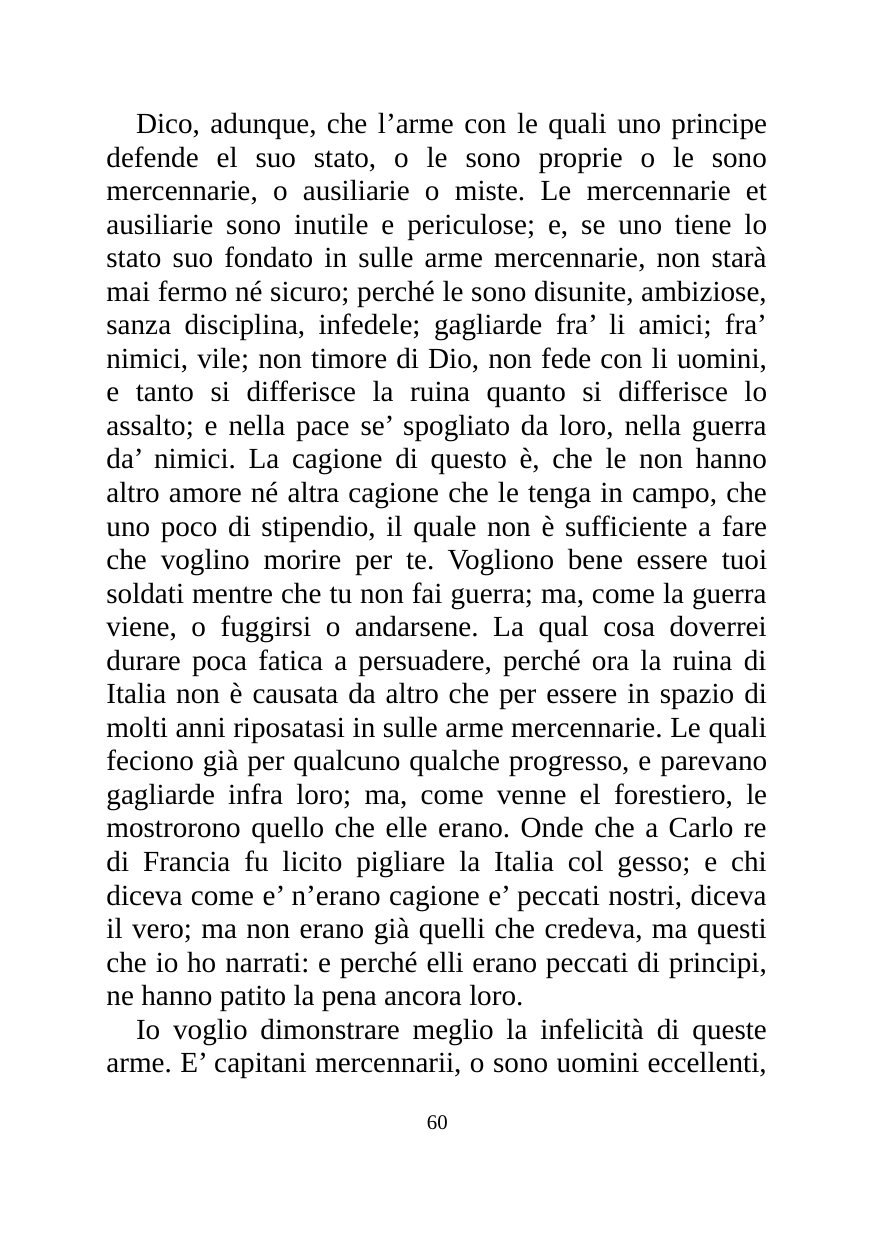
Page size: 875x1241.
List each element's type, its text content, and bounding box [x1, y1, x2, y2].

text Dico, adunque, che l’arme con le quali uno principe defende el suo stato, o le sono proprie o le sono mercennarie, o ausiliarie o miste. Le mercennarie et ausiliarie sono inutile e periculose; e, se uno tiene lo stato suo fondato in sulle arme mercennarie, non starà mai fermo né sicuro; perché le sono disunite, ambiziose, sanza disciplina, infedele; gagliarde fra’ li amici; fra’ nimici, vile; non timore di Dio, non fede con li uomini, e tanto si differisce la ruina quanto si differisce lo assalto; e nella pace se’ spogliato da loro, nella guerra da’ nimici. La cagione di questo è, che le non hanno altro amore né altra cagione che le tenga in campo, che uno poco di stipendio, il quale non è sufficiente a fare che voglino morire per te. Vogliono bene essere tuoi soldati mentre che tu non fai guerra; ma, come la guerra viene, o fuggirsi o andarsene. La qual cosa doverrei durare poca fatica a persuadere, perché ora la ruina di Italia non è causata da altro che per essere in spazio di molti anni riposatasi in sulle arme mercennarie. Le quali feciono già per qualcuno qualche progresso, e parevano gagliarde infra loro; ma, come venne el forestiero, le mostrorono quello che elle erano. Onde che a Carlo re di Francia fu licito pigliare la Italia col gesso; e chi diceva come e’ n’erano cagione e’ peccati nostri, diceva il vero; ma non erano già quelli che credeva, ma questi che io ho narrati: e perché elli erano peccati di principi, ne hanno patito la pena ancora loro. [106, 106, 768, 1012]
text Io voglio dimonstrare meglio la infelicità di queste arme. E’ capitani mercennarii, o sono uomini eccellenti, [106, 1012, 768, 1079]
